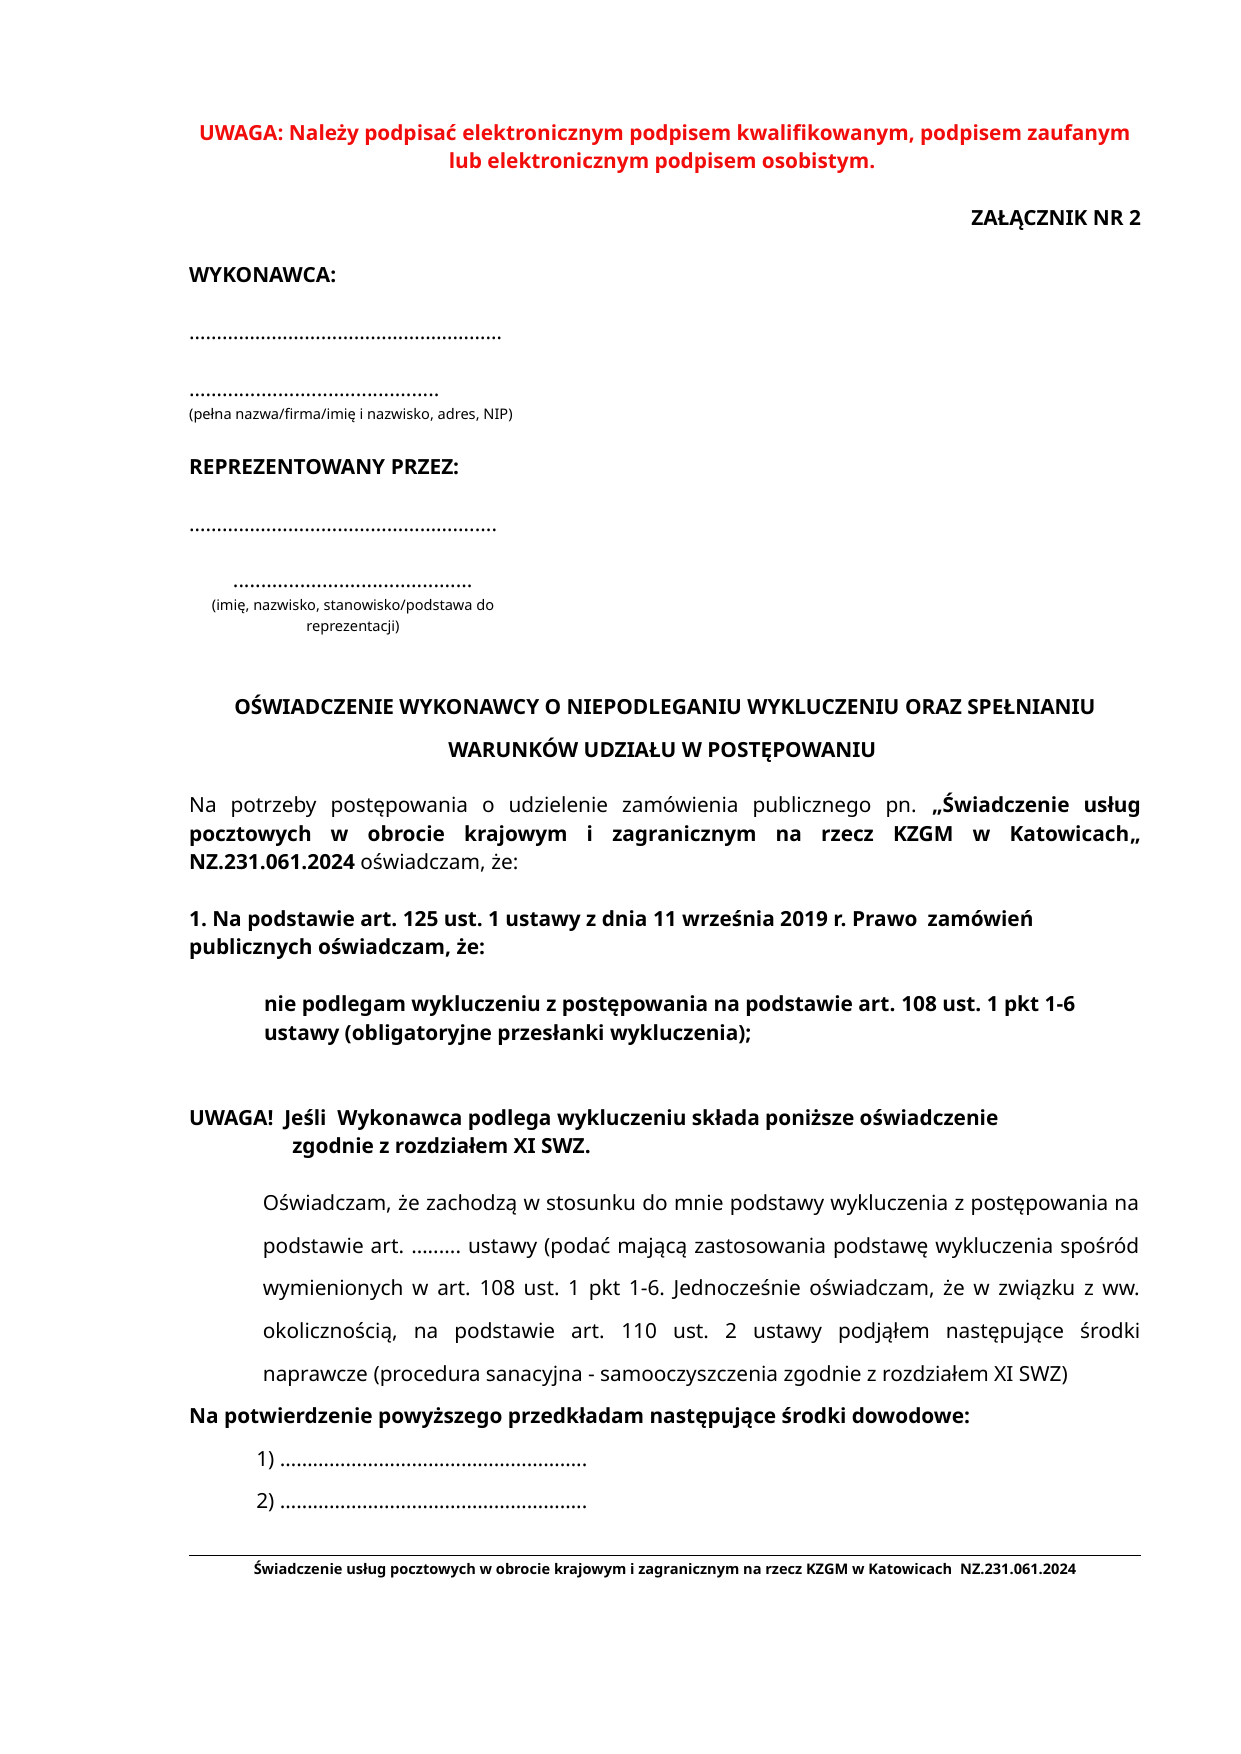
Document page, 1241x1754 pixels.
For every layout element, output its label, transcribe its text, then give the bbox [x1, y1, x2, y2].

text UWAGA! Jeśli Wykonawca podlega wykluczeniu składa poniższe oświadczenie zgodnie z rozdziałem XI SWZ. [189, 1103, 1141, 1160]
text Na potrzeby postępowania o udzielenie zamówienia publicznego pn. „Świadczenie usług pocztowych w obrocie krajowym i zagranicznym na rzecz KZGM w Katowicach„ NZ.231.061.2024 oświadczam, że: [189, 790, 1141, 876]
text (pełna nazwa/firma/imię i nazwisko, adres, NIP) [189, 402, 577, 423]
text ........................................... [189, 566, 517, 594]
text ……....................................... [189, 374, 520, 402]
text REPREZENTOWANY PRZEZ: [189, 452, 1141, 480]
text ZAŁĄCZNIK NR 2 [189, 203, 1141, 232]
text ………………………………………………… [189, 317, 520, 346]
list nie podlegam wykluczeniu z postępowania na podstawie art. 108 ust. 1 pkt 1-6 ustawy (obligatoryjne przesłanki wykluczenia); [226, 989, 1141, 1046]
text (imię, nazwisko, stanowisko/podstawa do reprezentacji) [189, 594, 517, 636]
text WYKONAWCA: [189, 260, 1141, 289]
text 1) ……………………………………………….. [189, 1444, 1138, 1472]
text 1. Na podstawie art. 125 ust. 1 ustawy z dnia 11 września 2019 r. Prawo zamówień publicznych oświadczam, że: [189, 904, 1141, 961]
text ……………………………………………..... [189, 509, 517, 537]
text OŚWIADCZENIE WYKONAWCY O NIEPODLEGANIU WYKLUCZENIU ORAZ SPEŁNIANIU WARUNKÓW UDZIAŁU W POSTĘPOWANIU [189, 692, 1141, 763]
text 2) ……………………………………………….. [189, 1487, 1138, 1515]
text Na potwierdzenie powyższego przedkładam następujące środki dowodowe: [189, 1401, 1141, 1430]
text Oświadczam, że zachodzą w stosunku do mnie podstawy wykluczenia z postępowania na podstawie art. …...... ustawy (podać mającą zastosowania podstawę wykluczenia spośród wymienionych w art. 108 ust. 1 pkt 1-6. Jednocześnie oświadczam, że w związku z ww. okolicznością, na podstawie art. 110 ust. 2 ustawy podjąłem następujące środki naprawcze (procedura sanacyjna - samooczyszczenia zgodnie z rozdziałem XI SWZ) [263, 1188, 1141, 1387]
text UWAGA: Należy podpisać elektronicznym podpisem kwalifikowanym, podpisem zaufanym lub elektronicznym podpisem osobistym. [189, 118, 1141, 175]
